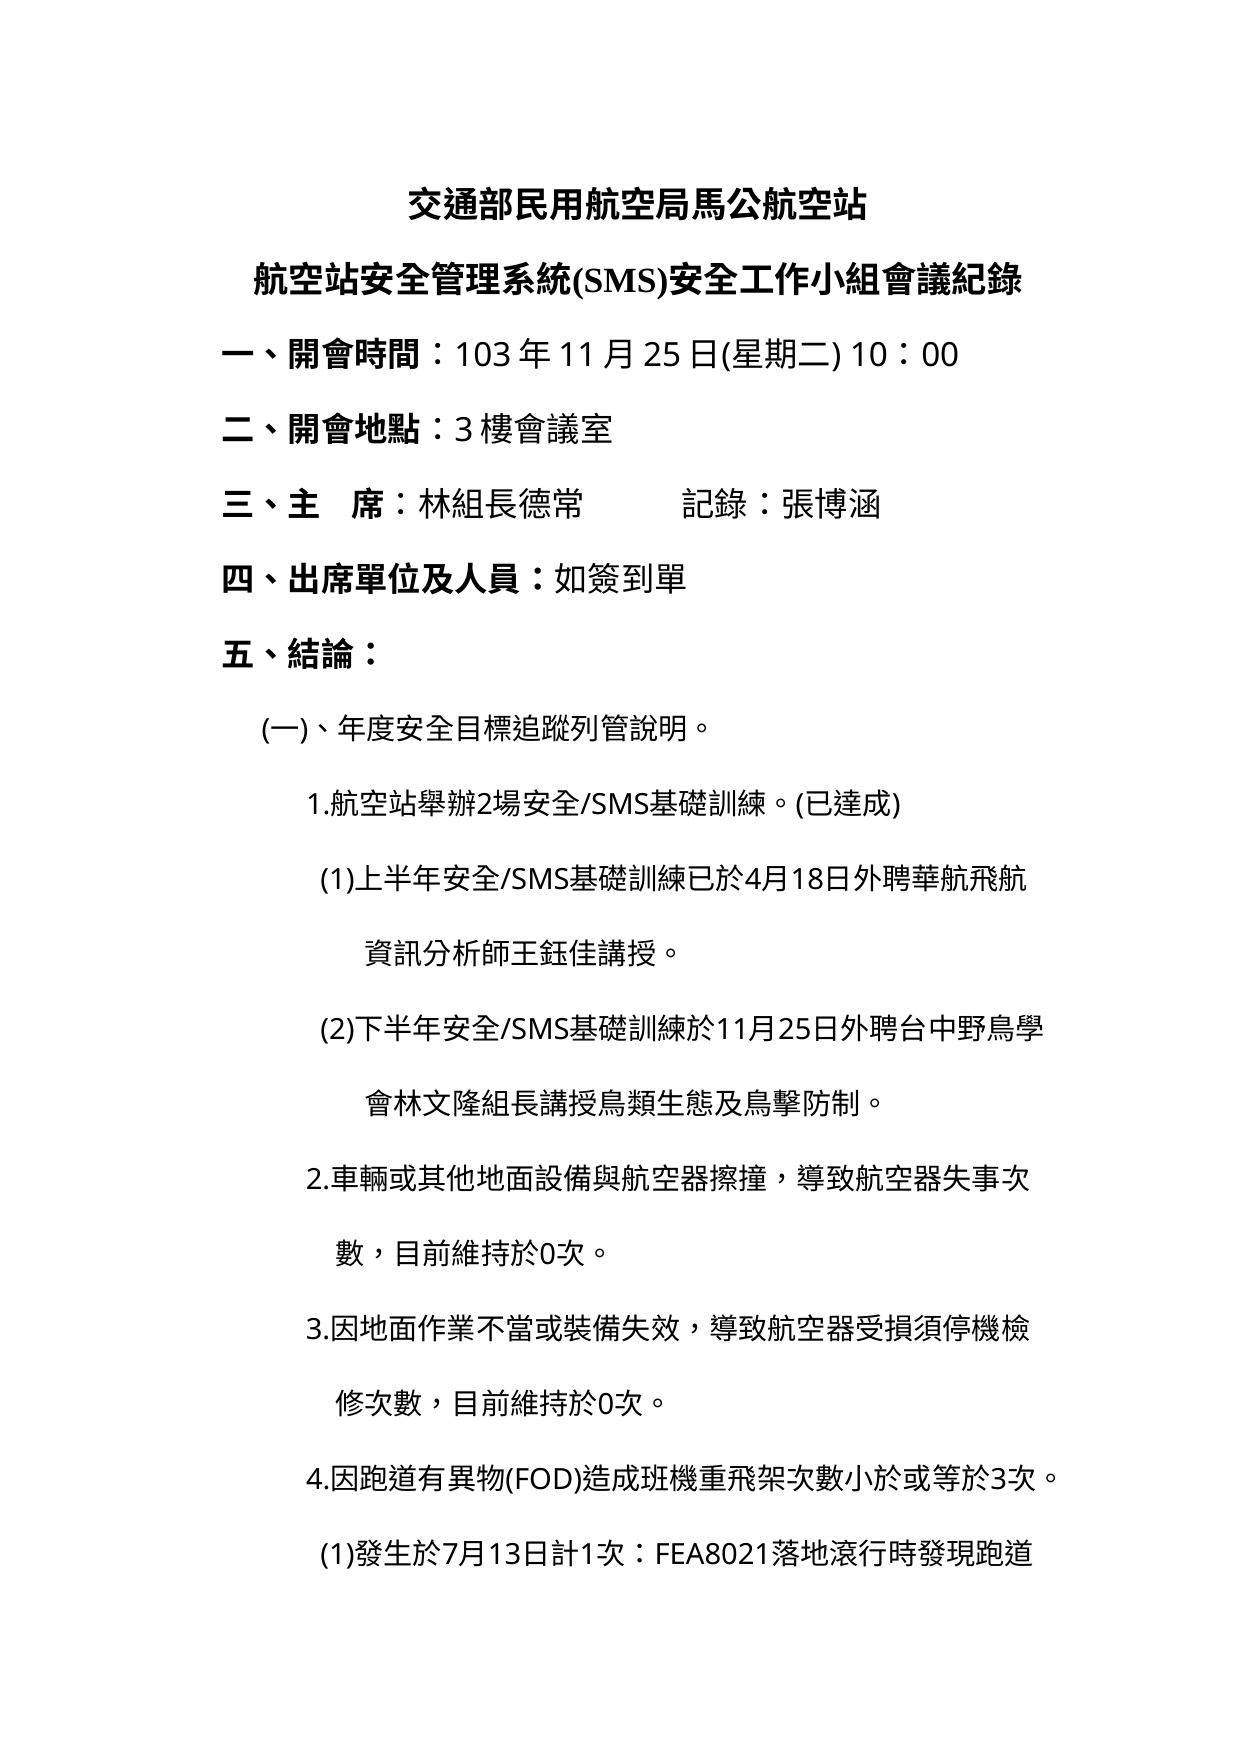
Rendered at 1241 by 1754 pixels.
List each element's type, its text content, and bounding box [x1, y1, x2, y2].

text 一、開會時間：103年11月25日(星期二) 10：00 [187, 314, 1053, 389]
text 2.車輛或其他地面設備與航空器擦撞，導致航空器失事次數，目前維持於0次。 [306, 1139, 1053, 1289]
text 三、主 席：林組長德常 記錄：張博涵 [187, 464, 1053, 539]
text 二、開會地點：3樓會議室 [187, 389, 1053, 464]
text 航空站安全管理系統(SMS)安全工作小組會議紀錄 [187, 239, 1053, 314]
text 五、結論： [187, 614, 1053, 689]
text 四、出席單位及人員：如簽到單 [187, 539, 1053, 614]
text 4.因跑道有異物(FOD)造成班機重飛架次數小於或等於3次。 [306, 1439, 1053, 1514]
text 3.因地面作業不當或裝備失效，導致航空器受損須停機檢修次數，目前維持於0次。 [306, 1289, 1053, 1439]
text 交通部民用航空局馬公航空站 [187, 164, 1053, 239]
text (1)發生於7月13日計1次：FEA8021落地滾行時發現跑道 [320, 1514, 1053, 1589]
text (1)上半年安全/SMS基礎訓練已於4月18日外聘華航飛航資訊分析師王鈺佳講授。 [320, 839, 1053, 989]
text (一)、年度安全目標追蹤列管說明。 [261, 689, 1053, 764]
text 1.航空站舉辦2場安全/SMS基礎訓練。(已達成) [306, 764, 1053, 839]
text (2)下半年安全/SMS基礎訓練於11月25日外聘台中野鳥學會林文隆組長講授鳥類生態及鳥擊防制。 [320, 989, 1053, 1139]
